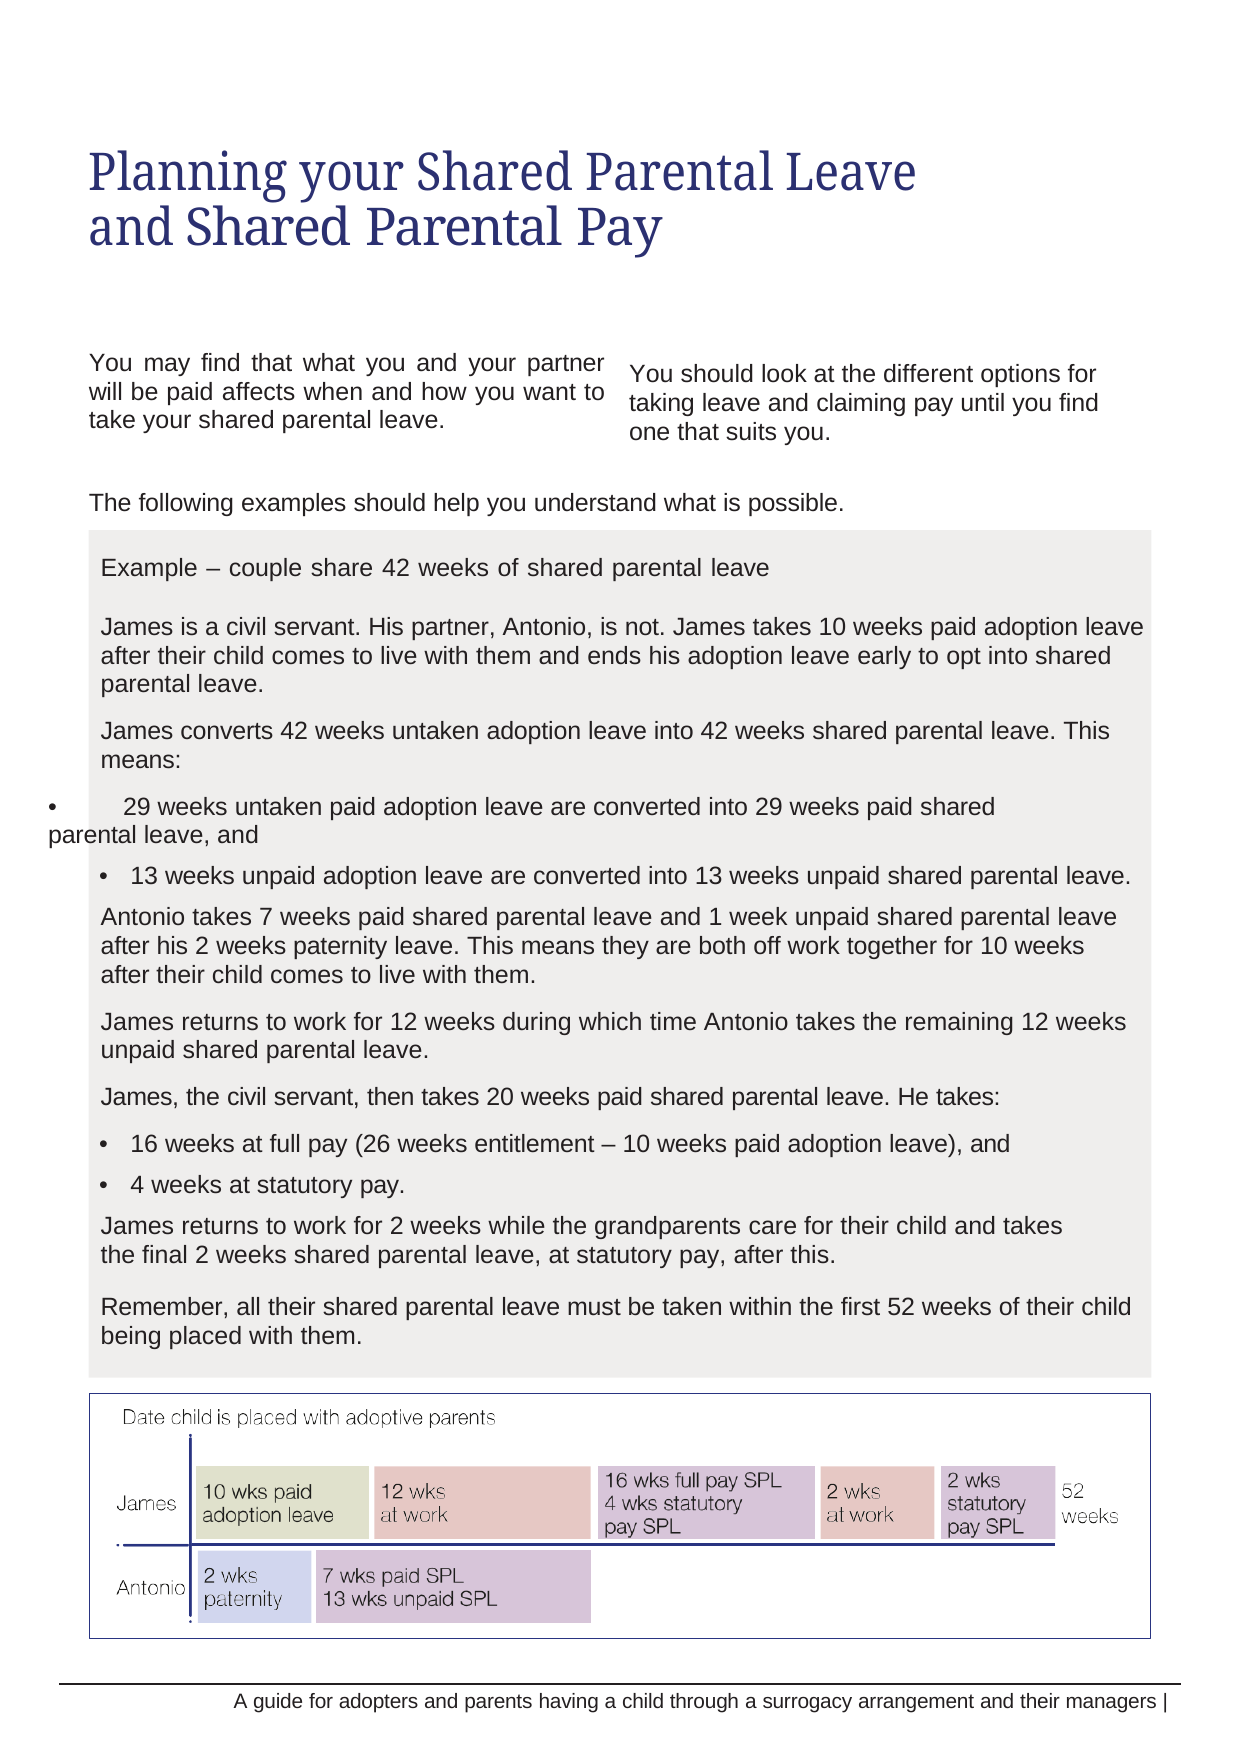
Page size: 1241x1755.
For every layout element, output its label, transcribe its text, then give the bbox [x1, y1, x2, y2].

text You should look at the different options for taking leave and claiming pay until you find one that suits you. [629, 359, 1134, 445]
text You may find that what you and your partner will be paid affects when and how you want to take your shared parental leave. [88, 348, 605, 434]
text Example – couple share 42 weeks of shared parental leave [1152, 553, 1193, 582]
list 4 weeks at statutory pay. [1152, 1170, 1193, 1199]
text The following examples should help you understand what is possible. [88, 488, 1193, 517]
list 29 weeks untaken paid adoption leave are converted into 29 weeks paid shared parental leave, and [48, 792, 88, 849]
